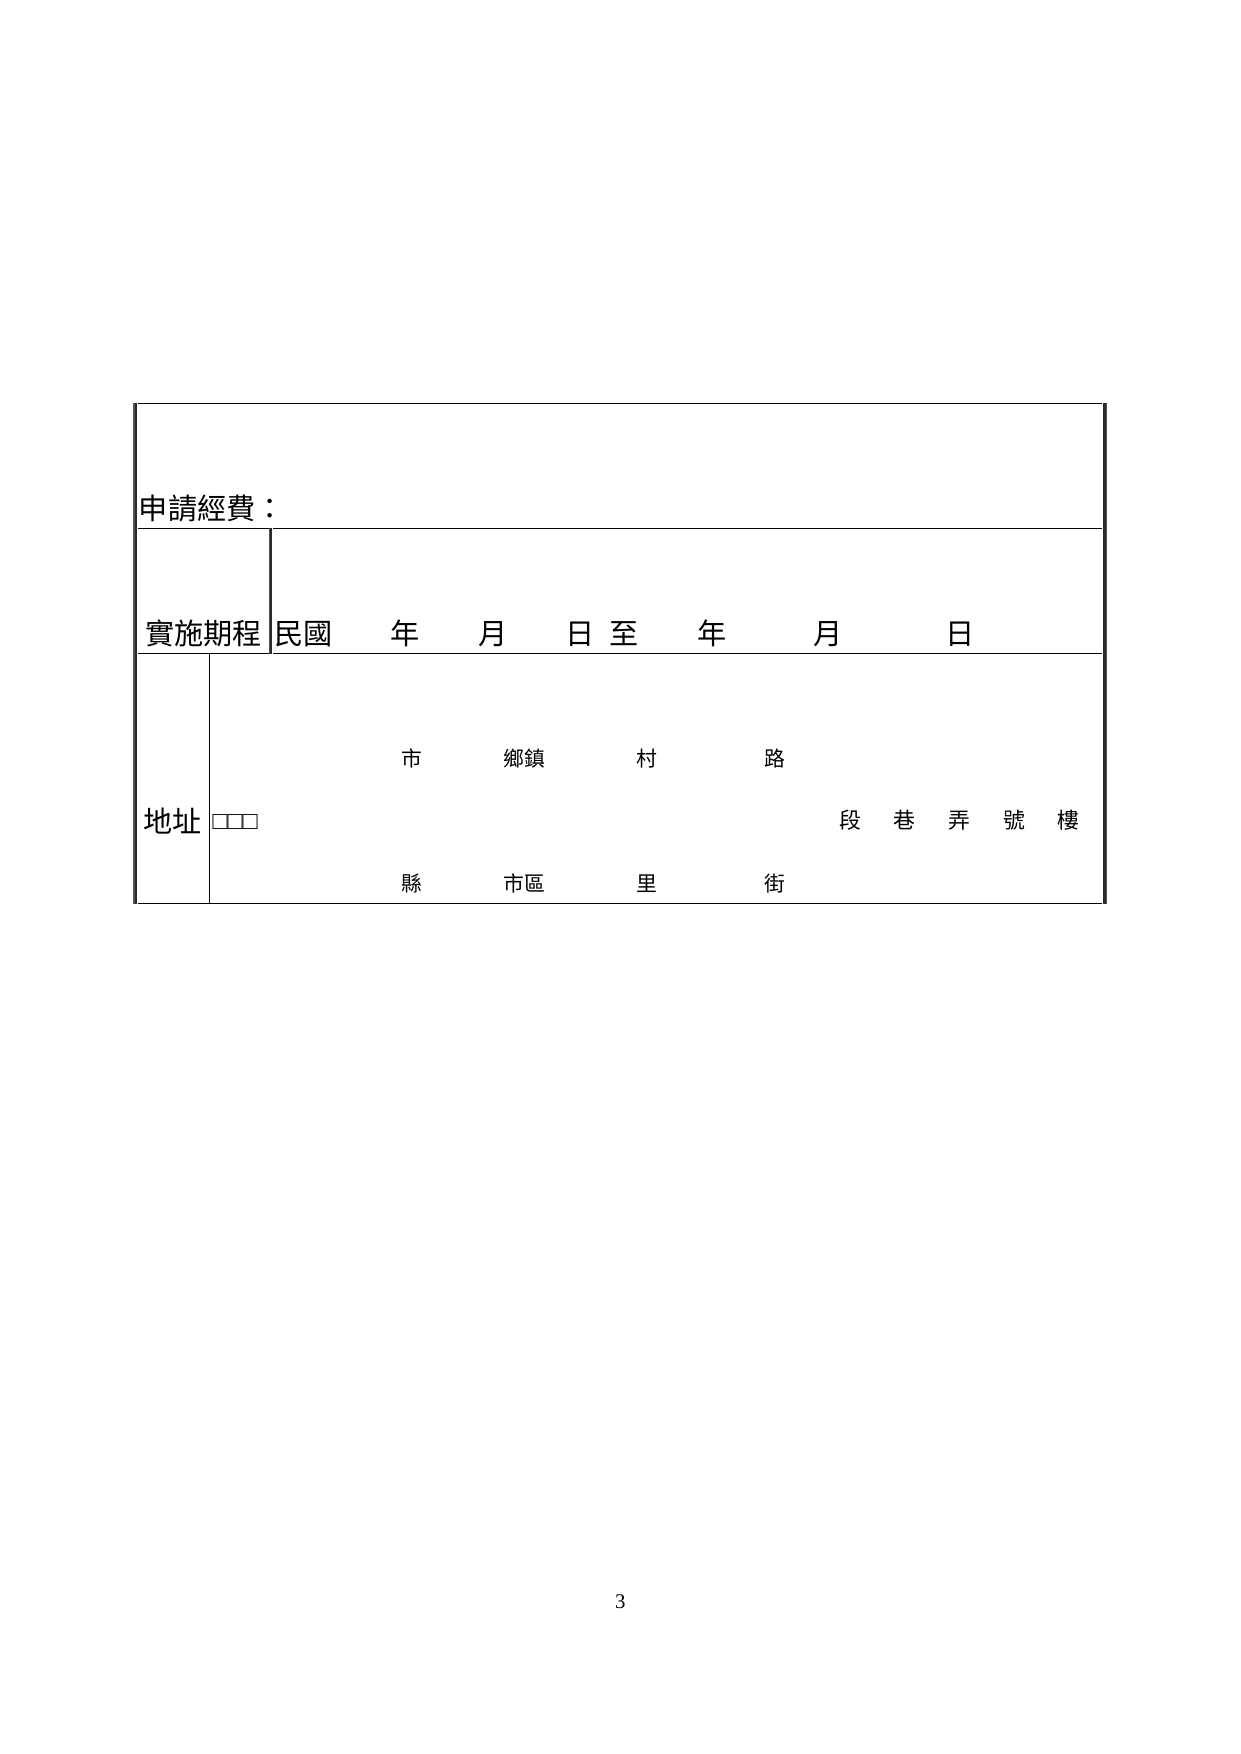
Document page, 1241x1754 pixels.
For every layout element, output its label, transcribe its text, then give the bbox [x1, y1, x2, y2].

table_cell 縣 [344, 778, 456, 903]
table_cell 段 巷 弄 號 樓 [788, 654, 1102, 903]
table_cell 實施期程 [138, 529, 269, 653]
table_cell 里 [568, 778, 681, 903]
table_cell □□□ [210, 654, 344, 903]
table_cell 民國 年 月 日 至 年 月 日 [273, 529, 1102, 653]
table_cell 市區 [456, 778, 568, 903]
table_cell 街 [681, 778, 788, 903]
table_cell 申請經費： [138, 404, 1102, 528]
table_cell 地址 [138, 654, 209, 903]
table_cell 路 [681, 654, 788, 778]
table_cell 市 [344, 654, 456, 778]
table_cell 鄉鎮 [456, 654, 568, 778]
table_cell 村 [568, 654, 681, 778]
